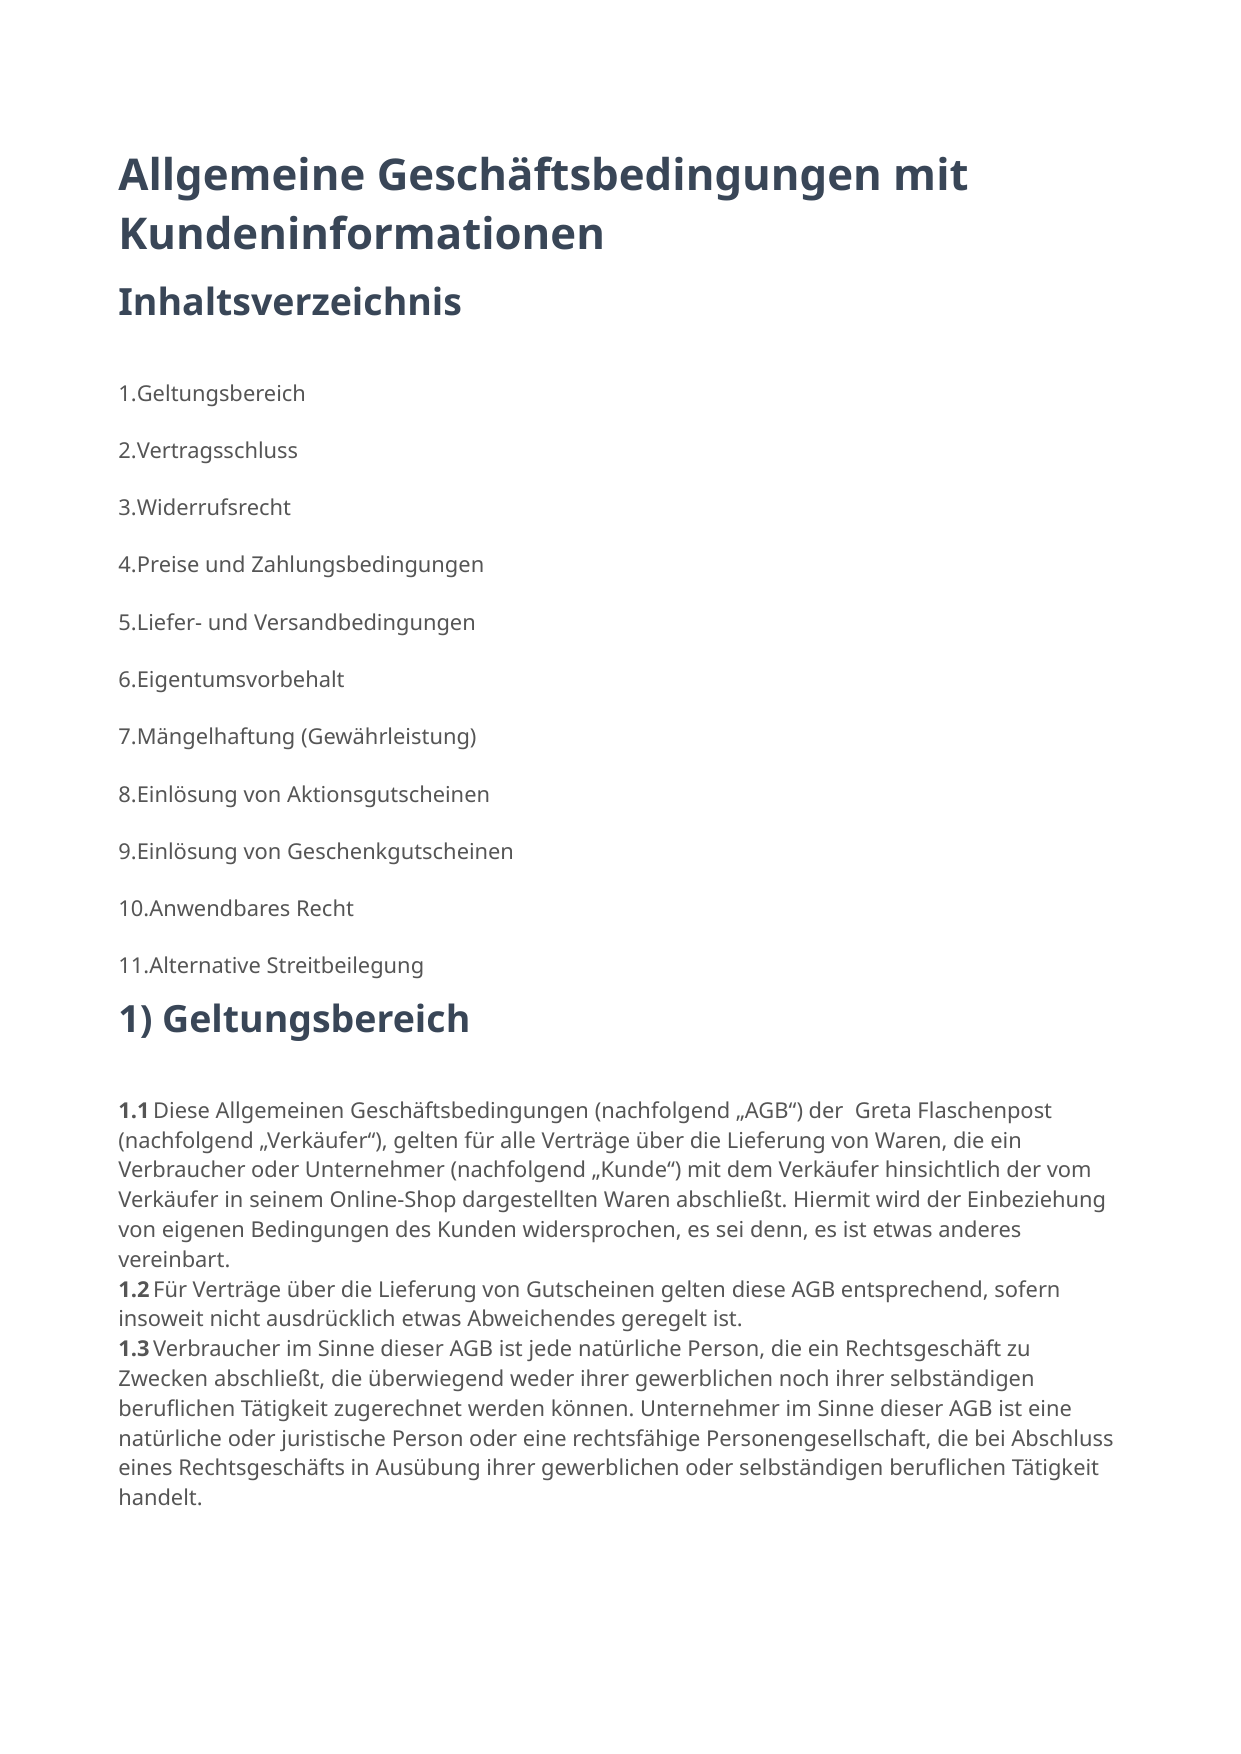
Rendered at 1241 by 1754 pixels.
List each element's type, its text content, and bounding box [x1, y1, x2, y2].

subtitle 1) Geltungsbereich [118, 992, 1122, 1043]
list Einlösung von Aktionsgutscheinen [118, 778, 1122, 808]
list Widerrufsrecht [118, 492, 1122, 522]
list Eigentumsvorbehalt [118, 664, 1122, 694]
list Preise und Zahlungsbedingungen [118, 549, 1122, 579]
text 1.1 Diese Allgemeinen Geschäftsbedingungen (nachfolgend „AGB“) der Greta Flaschenpost (nachfolgend „Verkäufer“), gelten für alle Verträge über die Lieferung von Waren, die ein Verbraucher oder Unternehmer (nachfolgend „Kunde“) mit dem Verkäufer hinsichtlich der vom Verkäufer in seinem Online-Shop dargestellten Waren abschließt. Hiermit wird der Einbeziehung von eigenen Bedingungen des Kunden widersprochen, es sei denn, es ist etwas anderes vereinbart. [118, 1095, 1122, 1273]
subtitle Inhaltsverzeichnis [118, 275, 1122, 326]
list Mängelhaftung (Gewährleistung) [118, 721, 1122, 751]
list Geltungsbereich [118, 377, 1122, 407]
list Anwendbares Recht [118, 893, 1122, 923]
list Alternative Streitbeilegung [118, 950, 1122, 980]
text 1.3 Verbraucher im Sinne dieser AGB ist jede natürliche Person, die ein Rechtsgeschäft zu Zwecken abschließt, die überwiegend weder ihrer gewerblichen noch ihrer selbständigen beruflichen Tätigkeit zugerechnet werden können. Unternehmer im Sinne dieser AGB ist eine natürliche oder juristische Person oder eine rechtsfähige Personengesellschaft, die bei Abschluss eines Rechtsgeschäfts in Ausübung ihrer gewerblichen oder selbständigen beruflichen Tätigkeit handelt. [118, 1333, 1122, 1512]
list Vertragsschluss [118, 435, 1122, 464]
text 1.2 Für Verträge über die Lieferung von Gutscheinen gelten diese AGB entsprechend, sofern insoweit nicht ausdrücklich etwas Abweichendes geregelt ist. [118, 1273, 1122, 1333]
list Einlösung von Geschenkgutscheinen [118, 836, 1122, 866]
list Liefer- und Versandbedingungen [118, 607, 1122, 636]
subtitle Allgemeine Geschäftsbedingungen mit Kundeninformationen [118, 143, 1122, 262]
